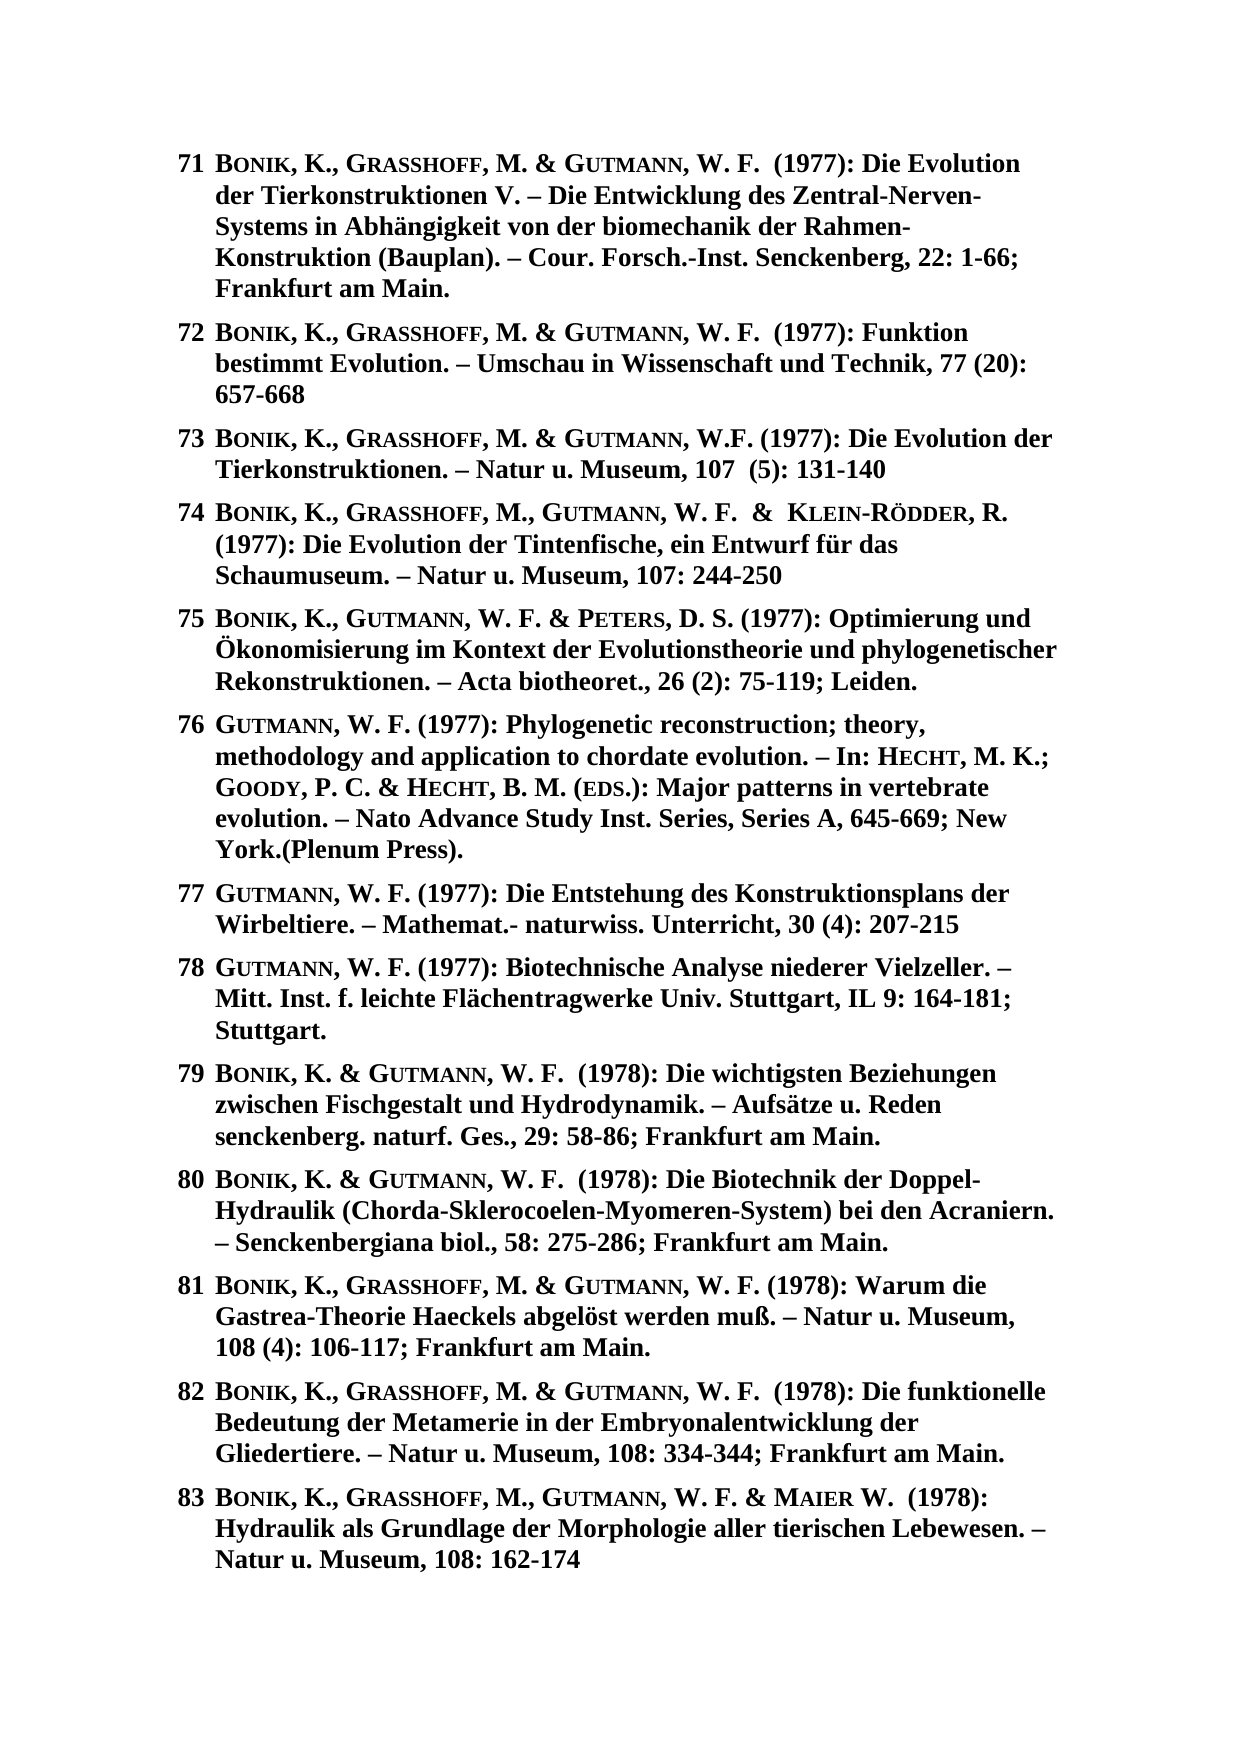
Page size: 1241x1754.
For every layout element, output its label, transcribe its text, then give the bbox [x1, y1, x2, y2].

list Bonik, K., Gutmann, W. F. & Peters, D. S. (1977): Optimierung und Ökonomisierung im Kon­text der Evolutionstheorie und phylogenetischer Rekonstruktionen. – Acta biotheoret., 26 (2): 75-119; Leiden. [177, 602, 1063, 696]
list Bonik, K., Grasshoff, M. & Gutmann, W. F. (1978): Die funktionelle Bedeutung der Metame­rie in der Embryonalentwicklung der Gliedertiere. – Natur u. Museum, 108: 334-344; Frankfurt am Main. [177, 1375, 1063, 1469]
list Gutmann, W. F. (1977): Biotechnische Analyse niederer Vielzeller. – Mitt. Inst. f. leichte Flächen­tragwerke Univ. Stuttgart, IL 9: 164-181; Stuttgart. [177, 951, 1063, 1045]
list Gutmann, W. F. (1977): Die Entstehung des Konstruktionsplans der Wirbeltiere. – Mathemat.- naturwiss. Unterricht, 30 (4): 207-215 [177, 877, 1063, 939]
list Gutmann, W. F. (1977): Phylogenetic reconstruction; theory, methodology and application to chordate evolution. – In: Hecht, M. K.; Goody, P. C. & Hecht, B. M. (eds.): Major patterns in vertebrate evolution. – Nato Advance Study Inst. Series, Series A, 645-669; New York.(Ple­num Press). [177, 708, 1063, 864]
list Bonik, K., Grasshoff, M. & Gutmann, W. F. (1977): Die Evolution der Tierkonstruktionen V. – Die Entwicklung des Zentral-Nerven-Systems in Abhängigkeit von der biomechanik der Rah­men-Konstruktion (Bauplan). – Cour. Forsch.-Inst. Senckenberg, 22: 1-66; Frankfurt am Main. [177, 148, 1063, 303]
list Bonik, K., Grasshoff, M. & Gutmann, W.F. (1977): Die Evolution der Tierkonstruktionen. – Natur u. Museum, 107 (5): 131-140 [177, 422, 1063, 484]
list Bonik, K., Grasshoff, M., Gutmann, W. F. & Maier W. (1978): Hydraulik als Grundlage der Morphologie aller tierischen Lebewesen. – Natur u. Museum, 108: 162-174 [177, 1481, 1063, 1574]
list Bonik, K. & Gutmann, W. F. (1978): Die wichtigsten Beziehungen zwischen Fischgestalt und Hydrodynamik. – Aufsätze u. Reden senckenberg. naturf. Ges., 29: 58-86; Frankfurt am Main. [177, 1057, 1063, 1151]
list Bonik, K. & Gutmann, W. F. (1978): Die Biotechnik der Doppel-Hydraulik (Chorda-Sklerocoe­len-Myomeren-System) bei den Acraniern. – Senckenbergiana biol., 58: 275-286; Frankfurt am Main. [177, 1163, 1063, 1257]
list Bonik, K., Grasshoff, M., Gutmann, W. F. & Klein-Rödder, R. (1977): Die Evolution der Tintenfische, ein Entwurf für das Schaumuseum. – Natur u. Museum, 107: 244-250 [177, 497, 1063, 590]
list Bonik, K., Grasshoff, M. & Gutmann, W. F. (1977): Funktion bestimmt Evolution. – Umschau in Wissenschaft und Technik, 77 (20): 657-668 [177, 316, 1063, 409]
list Bonik, K., Grasshoff, M. & Gutmann, W. F. (1978): Warum die Gastrea-Theorie Haeckels abgelöst werden muß. – Natur u. Museum, 108 (4): 106-117; Frankfurt am Main. [177, 1269, 1063, 1363]
